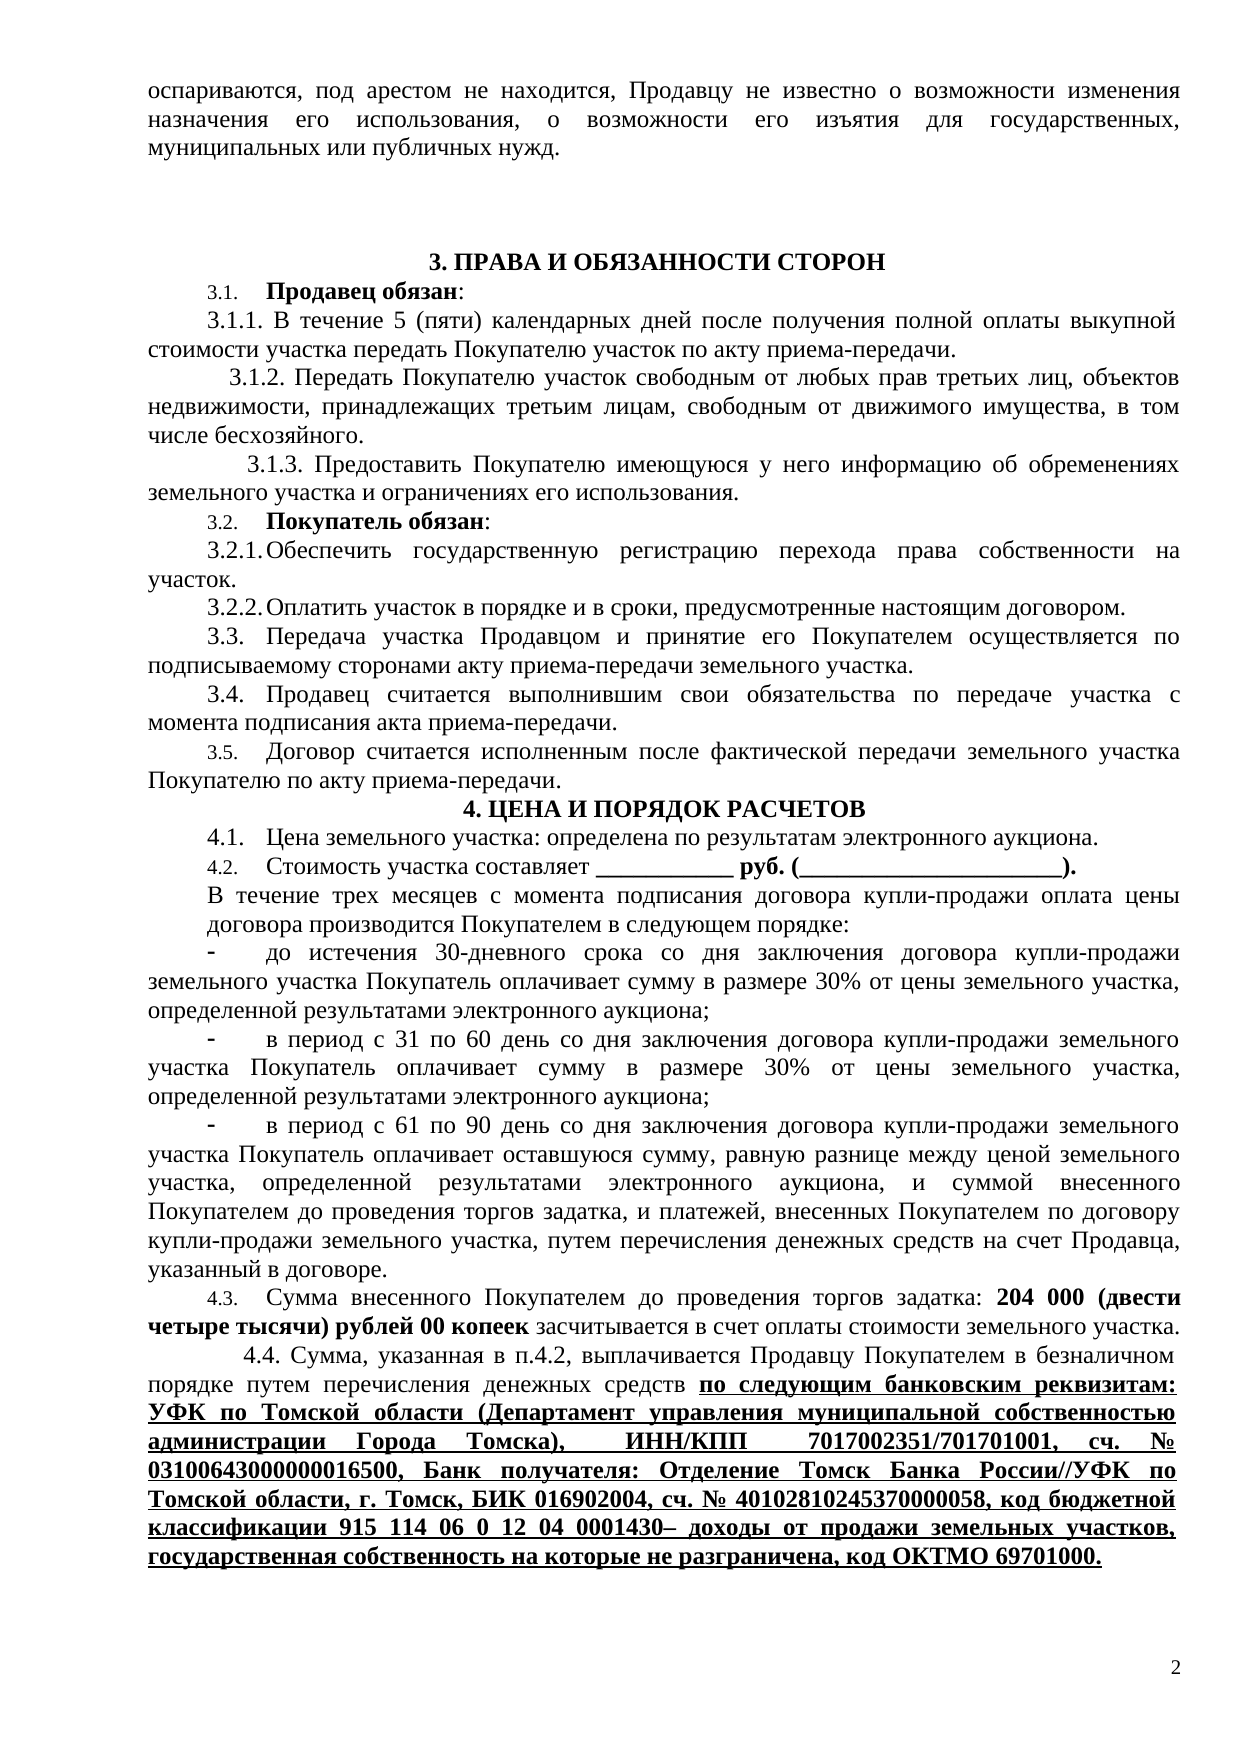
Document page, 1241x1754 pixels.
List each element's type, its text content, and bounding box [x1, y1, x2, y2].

text 3. ПРАВА И ОБЯЗАННОСТИ СТОРОН [133, 247, 1181, 276]
text В течение трех месяцев с момента подписания договора купли-продажи оплата цены договора производится Покупателем в следующем порядке: [207, 880, 1181, 937]
list Оплатить участок в порядке и в сроки, предусмотренные настоящим договором. [148, 592, 1181, 621]
list Томской области, г. Томск, БИК 016902004, сч. № 40102810245370000058, код бюджетной классификации 915 114 06 0 12 04 0001430– доходы от продажи земельных участков, государственная собственность на которые не разграничена, код ОКТМО 69701000. [148, 1481, 1177, 1570]
list до истечения 30-дневного срока со дня заключения договора купли-продажи земельного участка Покупатель оплачивает сумму в размере 30% от цены земельного участка, определенной результатами электронного аукциона; [148, 937, 1181, 1024]
list Покупатель обязан: [148, 506, 1181, 535]
text 3.1.3. Предоставить Покупателю имеющуюся у него информацию об обременениях земельного участка и ограничениях его использования. [148, 449, 1181, 506]
list Передача участка Продавцом и принятие его Покупателем осуществляется по подписываемому сторонами акту приема-передачи земельного участка. [148, 621, 1181, 679]
text 3.1.2. Передать Покупателю участок свободным от любых прав третьих лиц, объектов недвижимости, принадлежащих третьим лицам, свободным от движимого имущества, в том числе бесхозяйного. [148, 362, 1181, 449]
list в период с 31 по 60 день со дня заключения договора купли-продажи земельного участка Покупатель оплачивает сумму в размере 30% от цены земельного участка, определенной результатами электронного аукциона; [148, 1024, 1181, 1110]
list Договор считается исполненным после фактической передачи земельного участка Покупателю по акту приема-передачи. [148, 736, 1181, 794]
list Продавец обязан: [148, 276, 1181, 305]
list оспариваются, под арестом не находится, Продавцу не известно о возможности изменения назначения его использования, о возможности его изъятия для государственных, муниципальных или публичных нужд. [148, 75, 1181, 161]
text 3.1.1. В течение 5 (пяти) календарных дней после получения полной оплаты выкупной стоимости участка передать Покупателю участок по акту приема-передачи. [148, 305, 1177, 362]
list Цена земельного участка: определена по результатам электронного аукциона. [148, 822, 1181, 851]
list Стоимость участка составляет ___________ руб. (_____________________). [148, 851, 1181, 880]
list Обеспечить государственную регистрацию перехода права собственности на участок. [148, 535, 1181, 592]
list Продавец считается выполнившим свои обязательства по передаче участка с момента подписания акта приема-передачи. [148, 679, 1181, 736]
list 4.4. Сумма, указанная в п.4.2, выплачивается Продавцу Покупателем в безналичном порядке путем перечисления денежных средств по следующим банковским реквизитам: УФК по Томской области (Департамент управления муниципальной собственностью администрации Города Томска), ИНН/КПП 7017002351/701701001, сч. № 03100643000000016500, Банк получателя: Отделение Томск Банка России//УФК по [148, 1340, 1177, 1480]
list в период с 61 по 90 день со дня заключения договора купли-продажи земельного участка Покупатель оплачивает оставшуюся сумму, равную разнице между ценой земельного участка, определенной результатами электронного аукциона, и суммой внесенного Покупателем до проведения торгов задатка, и платежей, внесенных Покупателем по договору купли-продажи земельного участка, путем перечисления денежных средств на счет Продавца, указанный в договоре. [148, 1110, 1181, 1282]
text 4. ЦЕНА И ПОРЯДОК РАСЧЕТОВ [148, 794, 1181, 822]
list Сумма внесенного Покупателем до проведения торгов задатка: 204 000 (двести четыре тысячи) рублей 00 копеек засчитывается в счет оплаты стоимости земельного участка. [148, 1282, 1181, 1340]
